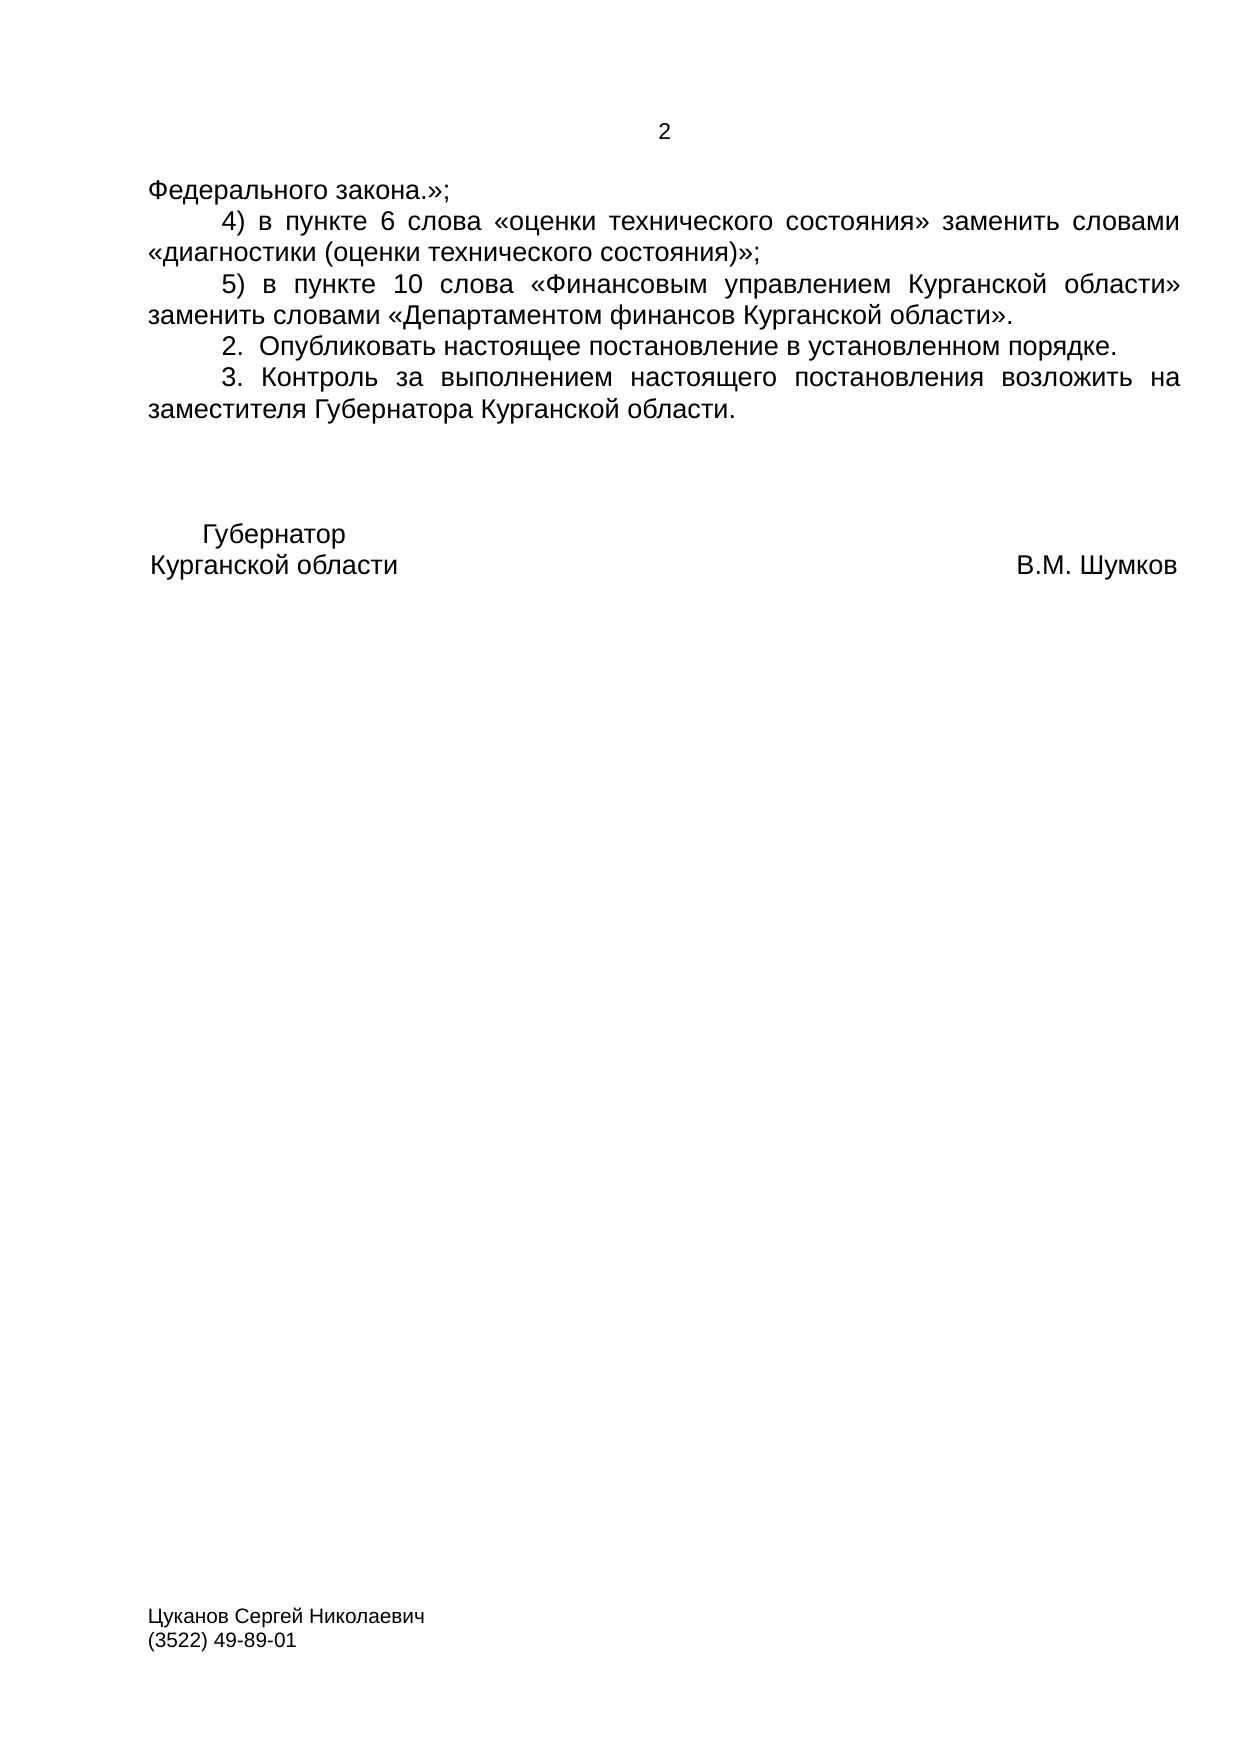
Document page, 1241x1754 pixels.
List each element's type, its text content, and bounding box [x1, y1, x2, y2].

text Цуканов Сергей Николаевич [148, 1604, 1181, 1628]
text (3522) 49-89-01 [148, 1628, 1181, 1652]
text 3. Контроль за выполнением настоящего постановления возложить на заместителя Губернатора Курганской области. [148, 361, 1181, 424]
table_header [148, 424, 1182, 518]
text 5) в пункте 10 слова «Финансовым управлением Курганской области» заменить словами «Департаментом финансов Курганской области». [148, 268, 1181, 330]
table_cell [400, 518, 976, 580]
table_cell В.М. Шумков [976, 518, 1182, 580]
text 4) в пункте 6 слова «оценки технического состояния» заменить словами «диагностики (оценки технического состояния)»; [148, 205, 1181, 268]
text 2. Опубликовать настоящее постановление в установленном порядке. [148, 330, 1181, 361]
text Федерального закона.»; [148, 174, 1181, 205]
table_cell Губернатор Курганской области [148, 518, 400, 580]
